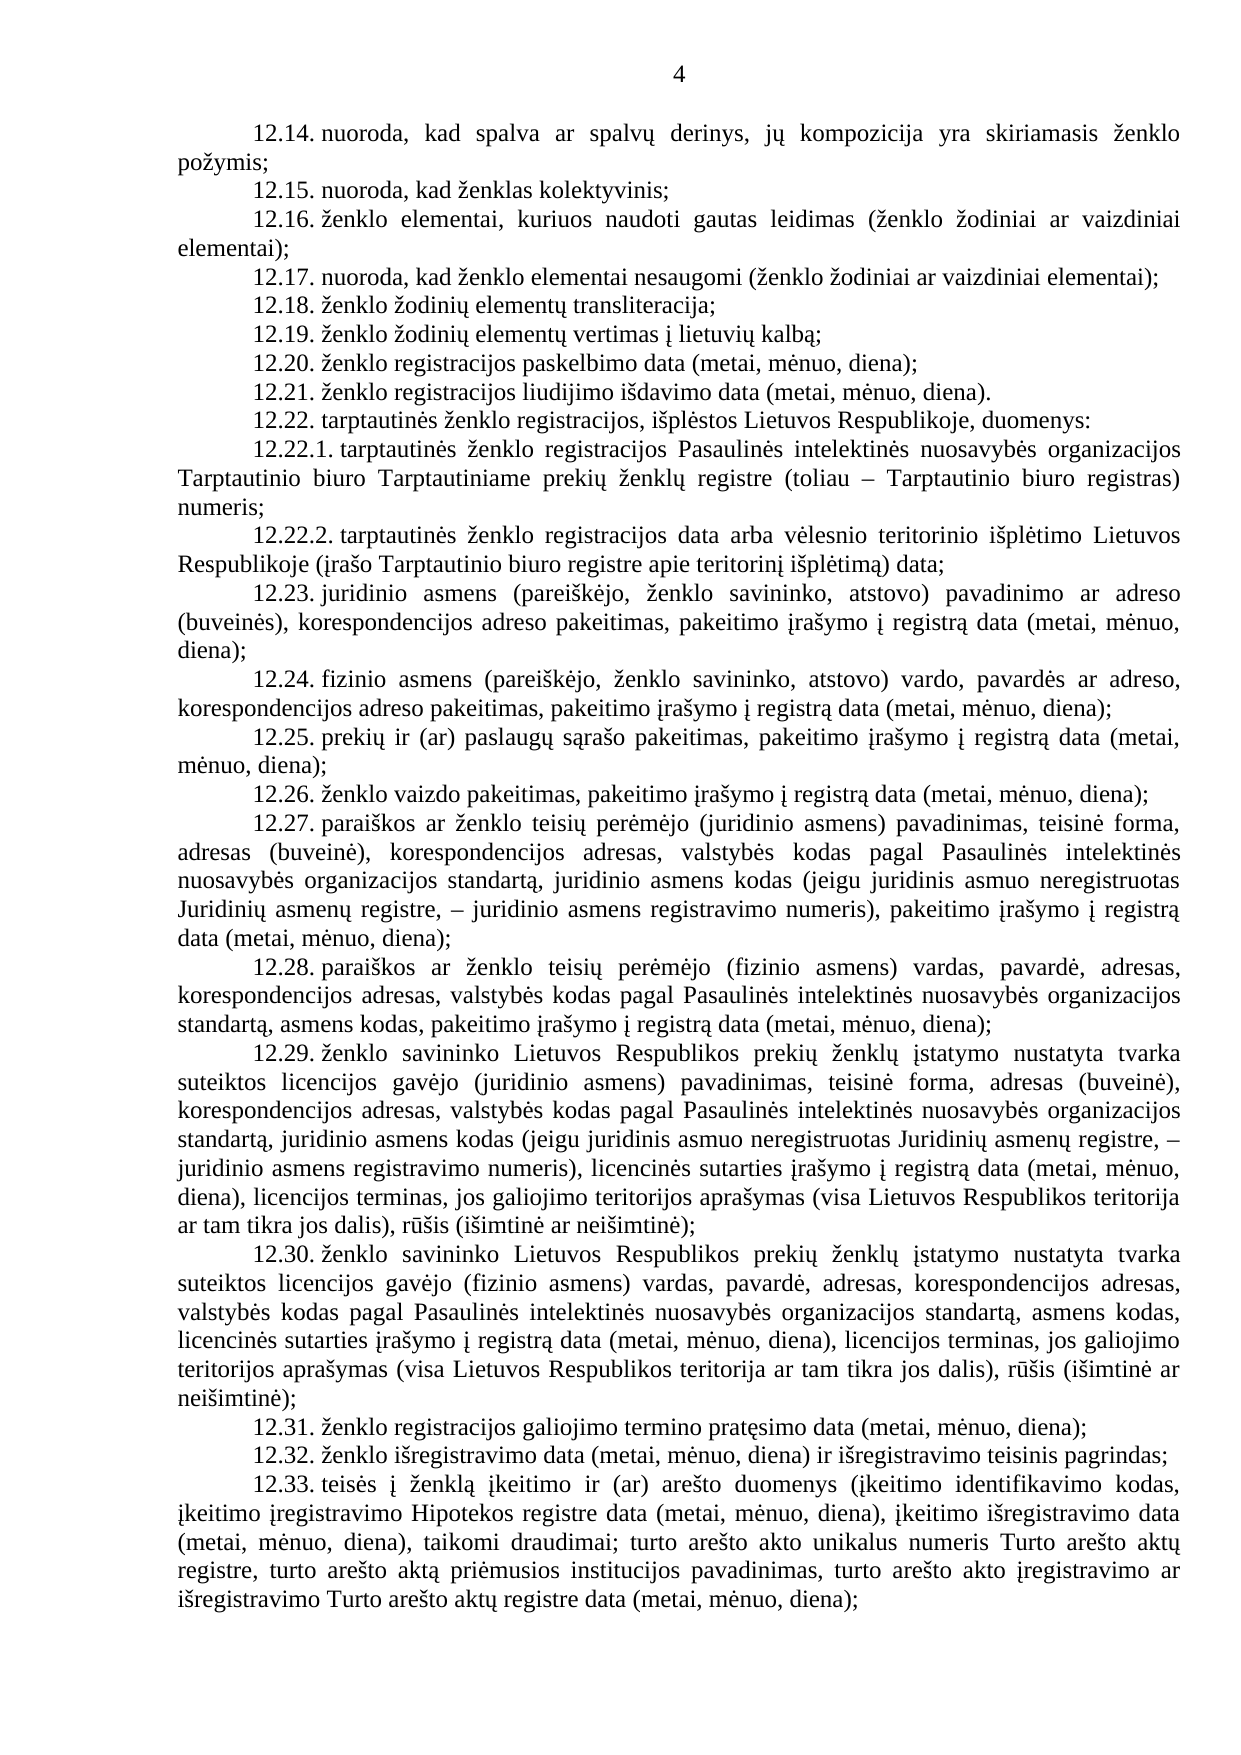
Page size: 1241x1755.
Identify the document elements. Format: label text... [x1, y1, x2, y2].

text 12.15. nuoroda, kad ženklas kolektyvinis; [177, 176, 1181, 204]
text 12.23. juridinio asmens (pareiškėjo, ženklo savininko, atstovo) pavadinimo ar adreso (buveinės), korespondencijos adreso pakeitimas, pakeitimo įrašymo į registrą data (metai, mėnuo, diena); [177, 578, 1181, 664]
text 12.32. ženklo išregistravimo data (metai, mėnuo, diena) ir išregistravimo teisinis pagrindas; [177, 1441, 1181, 1469]
text 12.26. ženklo vaizdo pakeitimas, pakeitimo įrašymo į registrą data (metai, mėnuo, diena); [177, 779, 1181, 808]
text 12.20. ženklo registracijos paskelbimo data (metai, mėnuo, diena); [177, 348, 1181, 377]
text 12.19. ženklo žodinių elementų vertimas į lietuvių kalbą; [177, 319, 1181, 348]
text 12.16. ženklo elementai, kuriuos naudoti gautas leidimas (ženklo žodiniai ar vaizdiniai elementai); [177, 204, 1181, 262]
text 12.30. ženklo savininko Lietuvos Respublikos prekių ženklų įstatymo nustatyta tvarka suteiktos licencijos gavėjo (fizinio asmens) vardas, pavardė, adresas, korespondencijos adresas, valstybės kodas pagal Pasaulinės intelektinės nuosavybės organizacijos standartą, asmens kodas, licencinės sutarties įrašymo į registrą data (metai, mėnuo, diena), licencijos terminas, jos galiojimo teritorijos aprašymas (visa Lietuvos Respublikos teritorija ar tam tikra jos dalis), rūšis (išimtinė ar neišimtinė); [177, 1239, 1181, 1412]
text 12.31. ženklo registracijos galiojimo termino pratęsimo data (metai, mėnuo, diena); [177, 1412, 1181, 1441]
text 12.22. tarptautinės ženklo registracijos, išplėstos Lietuvos Respublikoje, duomenys: [177, 406, 1181, 434]
text 12.29. ženklo savininko Lietuvos Respublikos prekių ženklų įstatymo nustatyta tvarka suteiktos licencijos gavėjo (juridinio asmens) pavadinimas, teisinė forma, adresas (buveinė), korespondencijos adresas, valstybės kodas pagal Pasaulinės intelektinės nuosavybės organizacijos standartą, juridinio asmens kodas (jeigu juridinis asmuo neregistruotas Juridinių asmenų registre, – juridinio asmens registravimo numeris), licencinės sutarties įrašymo į registrą data (metai, mėnuo, diena), licencijos terminas, jos galiojimo teritorijos aprašymas (visa Lietuvos Respublikos teritorija ar tam tikra jos dalis), rūšis (išimtinė ar neišimtinė); [177, 1038, 1181, 1239]
text 12.21. ženklo registracijos liudijimo išdavimo data (metai, mėnuo, diena). [177, 377, 1181, 406]
text 12.25. prekių ir (ar) paslaugų sąrašo pakeitimas, pakeitimo įrašymo į registrą data (metai, mėnuo, diena); [177, 722, 1181, 779]
text 12.33. teisės į ženklą įkeitimo ir (ar) arešto duomenys (įkeitimo identifikavimo kodas, įkeitimo įregistravimo Hipotekos registre data (metai, mėnuo, diena), įkeitimo išregistravimo data (metai, mėnuo, diena), taikomi draudimai; turto arešto akto unikalus numeris Turto arešto aktų registre, turto arešto aktą priėmusios institucijos pavadinimas, turto arešto akto įregistravimo ar išregistravimo Turto arešto aktų registre data (metai, mėnuo, diena); [177, 1469, 1181, 1613]
text 12.17. nuoroda, kad ženklo elementai nesaugomi (ženklo žodiniai ar vaizdiniai elementai); [177, 262, 1181, 291]
text 12.27. paraiškos ar ženklo teisių perėmėjo (juridinio asmens) pavadinimas, teisinė forma, adresas (buveinė), korespondencijos adresas, valstybės kodas pagal Pasaulinės intelektinės nuosavybės organizacijos standartą, juridinio asmens kodas (jeigu juridinis asmuo neregistruotas Juridinių asmenų registre, – juridinio asmens registravimo numeris), pakeitimo įrašymo į registrą data (metai, mėnuo, diena); [177, 808, 1181, 952]
text 12.22.2. tarptautinės ženklo registracijos data arba vėlesnio teritorinio išplėtimo Lietuvos Respublikoje (įrašo Tarptautinio biuro registre apie teritorinį išplėtimą) data; [177, 521, 1181, 578]
text 12.22.1. tarptautinės ženklo registracijos Pasaulinės intelektinės nuosavybės organizacijos Tarptautinio biuro Tarptautiniame prekių ženklų registre (toliau – Tarptautinio biuro registras) numeris; [177, 434, 1181, 521]
text 12.14. nuoroda, kad spalva ar spalvų derinys, jų kompozicija yra skiriamasis ženklo požymis; [177, 118, 1181, 176]
text 12.24. fizinio asmens (pareiškėjo, ženklo savininko, atstovo) vardo, pavardės ar adreso, korespondencijos adreso pakeitimas, pakeitimo įrašymo į registrą data (metai, mėnuo, diena); [177, 664, 1181, 722]
text 12.18. ženklo žodinių elementų transliteracija; [177, 291, 1181, 319]
text 12.28. paraiškos ar ženklo teisių perėmėjo (fizinio asmens) vardas, pavardė, adresas, korespondencijos adresas, valstybės kodas pagal Pasaulinės intelektinės nuosavybės organizacijos standartą, asmens kodas, pakeitimo įrašymo į registrą data (metai, mėnuo, diena); [177, 952, 1181, 1038]
